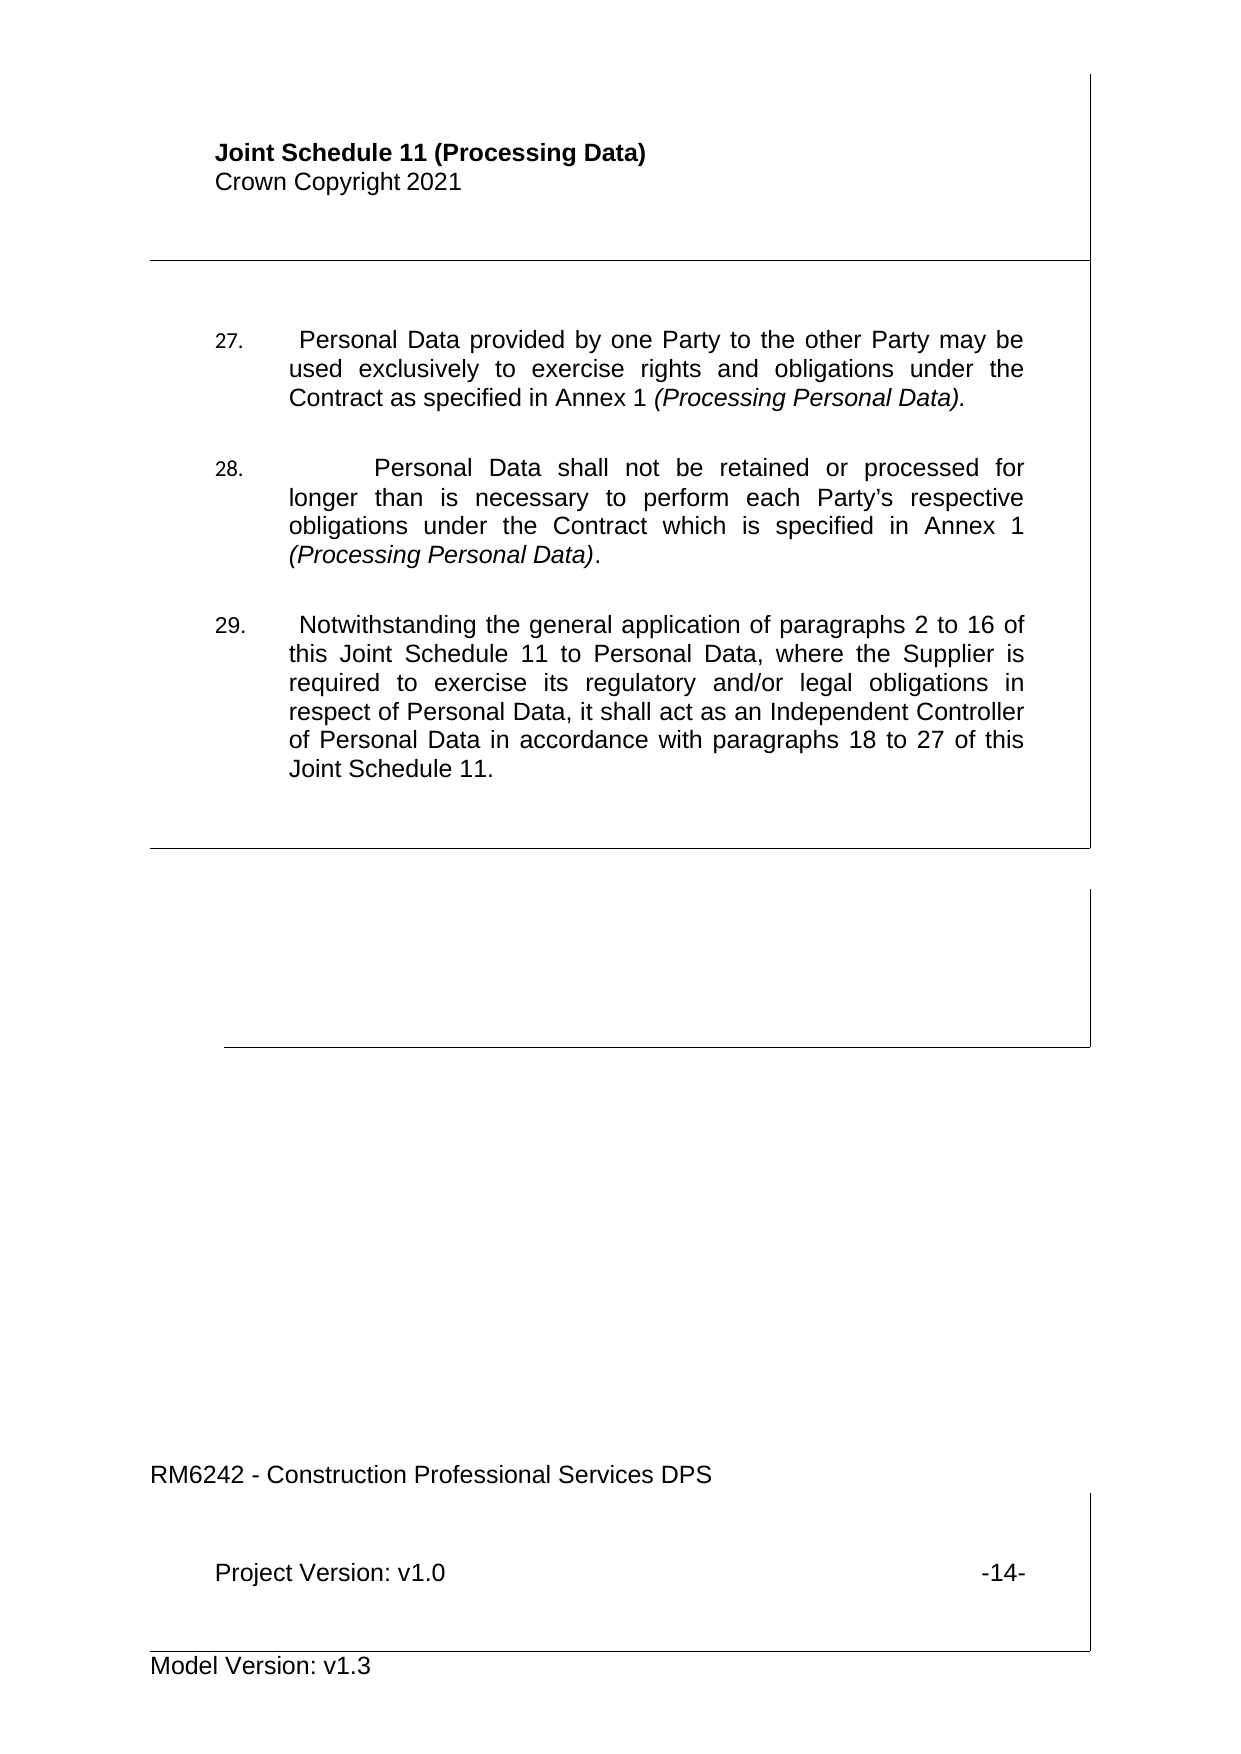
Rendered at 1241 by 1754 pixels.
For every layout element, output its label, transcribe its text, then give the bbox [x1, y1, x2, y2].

list Notwithstanding the general application of paragraphs 2 to 16 of this Joint Schedule 11 to Personal Data, where the Supplier is required to exercise its regulatory and/or legal obligations in respect of Personal Data, it shall act as an Independent Controller of Personal Data in accordance with paragraphs 18 to 27 of this Joint Schedule 11. [150, 546, 1090, 848]
list Personal Data shall not be retained or processed for longer than is necessary to perform each Party’s respective obligations under the Contract which is specified in Annex 1 (Processing Personal Data). [150, 389, 1090, 546]
list Personal Data provided by one Party to the other Party may be used exclusively to exercise rights and obligations under the Contract as specified in Annex 1 (Processing Personal Data). [150, 261, 1090, 389]
